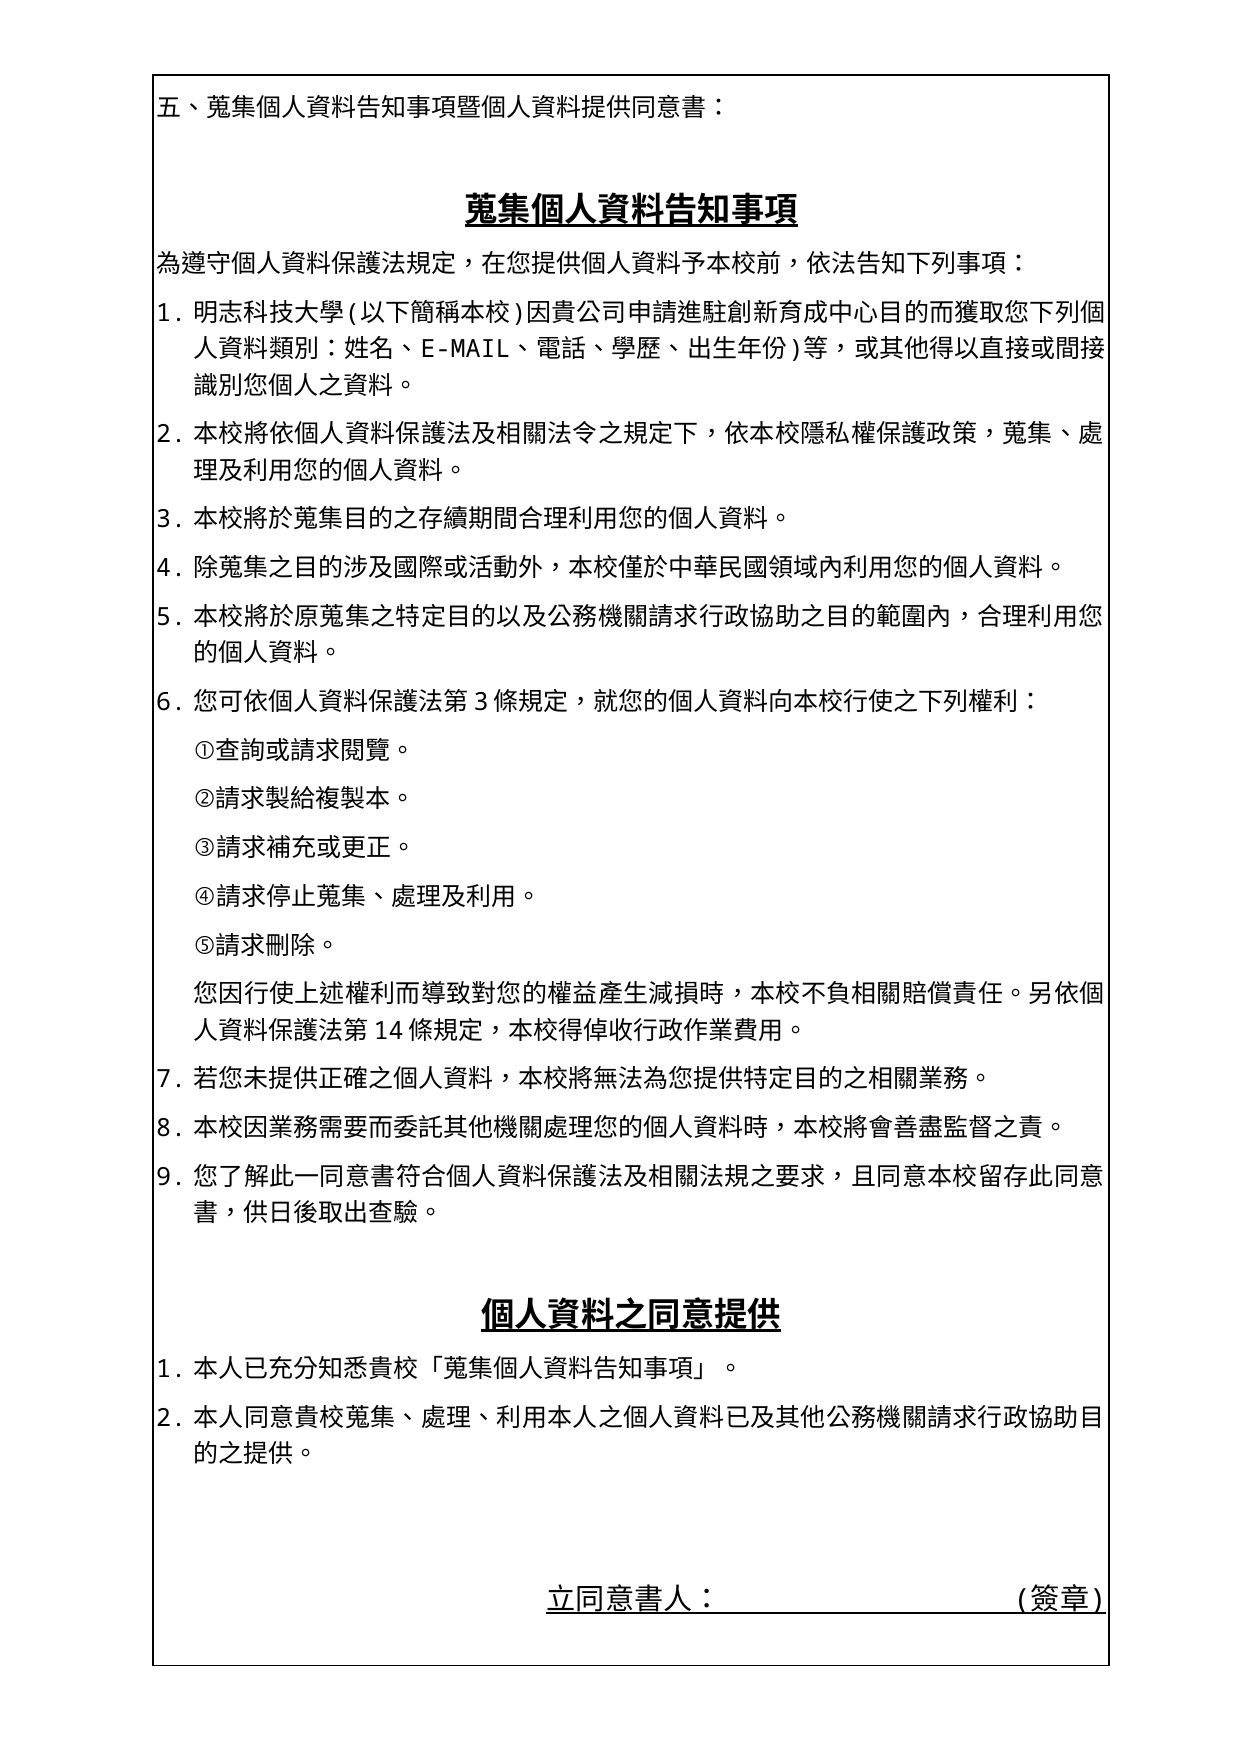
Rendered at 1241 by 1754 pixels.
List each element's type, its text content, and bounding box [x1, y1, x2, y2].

table_cell 五、蒐集個人資料告知事項暨個人資料提供同意書： 蒐集個人資料告知事項 為遵守個人資料保護法規定，在您提供個人資料予本校前，依法告知下列事項： 明志科技大學(以下簡稱本校)因貴公司申請進駐創新育成中心目的而獲取您下列個人資料類別：姓名、E-MAIL、電話、學歷、出生年份)等，或其他得以直接或間接識別您個人之資料。 本校將依個人資料保護法及相關法令之規定下，依本校隱私權保護政策，蒐集、處理及利用您的個人資料。 本校將於蒐集目的之存續期間合理利用您的個人資料。 除蒐集之目的涉及國際或活動外，本校僅於中華民國領域內利用您的個人資料。 本校將於原蒐集之特定目的以及公務機關請求行政協助之目的範圍內，合理利用您的個人資料。 您可依個人資料保護法第3條規定，就您的個人資料向本校行使之下列權利： 查詢或請求閱覽。 請求製給複製本。 請求補充或更正。 請求停止蒐集、處理及利用。 請求刪除。 您因行使上述權利而導致對您的權益產生減損時，本校不負相關賠償責任。另依個人資料保護法第14條規定，本校得倬收行政作業費用。 若您未提供正確之個人資料，本校將無法為您提供特定目的之相關業務。 本校因業務需要而委託其他機關處理您的個人資料時，本校將會善盡監督之責。 您了解此一同意書符合個人資料保護法及相關法規之要求，且同意本校留存此同意書，供日後取出查驗。 個人資料之同意提供 本人已充分知悉貴校「蒐集個人資料告知事項」。 本人同意貴校蒐集、處理、利用本人之個人資料已及其他公務機關請求行政協助目的之提供。 立同意書人： (簽章) [154, 76, 1108, 1664]
